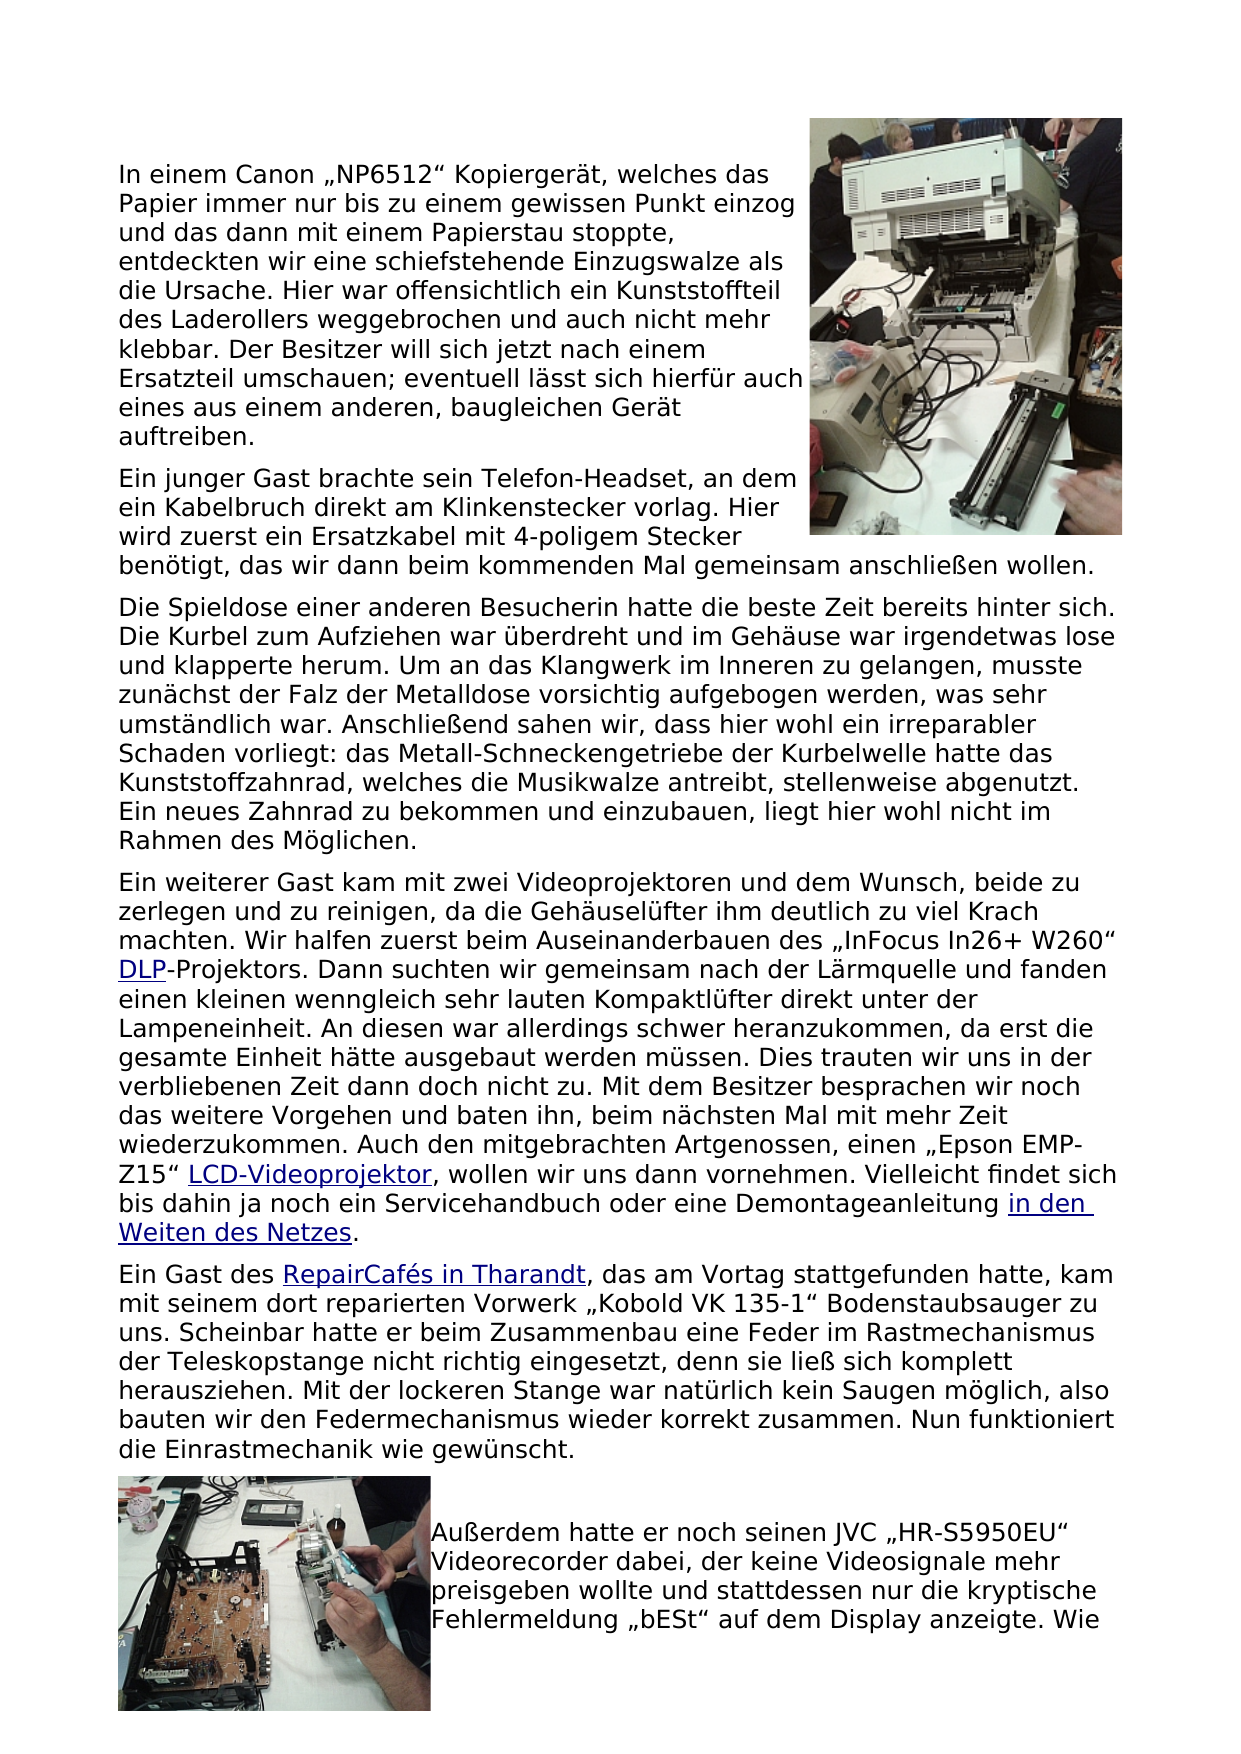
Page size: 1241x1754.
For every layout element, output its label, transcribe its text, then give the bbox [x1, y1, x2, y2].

text Ein weiterer Gast kam mit zwei Videoprojektoren und dem Wunsch, beide zu zerlegen und zu reinigen, da die Gehäuselüfter ihm deutlich zu viel Krach machten. Wir halfen zuerst beim Auseinanderbauen des „InFocus In26+ W260“ DLP-Projektors. Dann suchten wir gemeinsam nach der Lärmquelle und fanden einen kleinen wenngleich sehr lauten Kompaktlüfter direkt unter der Lampeneinheit. An diesen war allerdings schwer heranzukommen, da erst die gesamte Einheit hätte ausgebaut werden müssen. Dies trauten wir uns in der verbliebenen Zeit dann doch nicht zu. Mit dem Besitzer besprachen wir noch das weitere Vorgehen und baten ihn, beim nächsten Mal mit mehr Zeit wiederzukommen. Auch den mitgebrachten Artgenossen, einen „Epson EMP-Z15“ LCD-Videoprojektor, wollen wir uns dann vornehmen. Vielleicht findet sich bis dahin ja noch ein Servicehandbuch oder eine Demontageanleitung in den Weiten des Netzes. [118, 868, 1122, 1247]
picture [118, 1476, 431, 1711]
text Außerdem hatte er noch seinen JVC „HR-S5950EU“ Videorecorder dabei, der keine Videosignale mehr preisgeben wollte und stattdessen nur die kryptische Fehlermeldung „bESt“ auf dem Display anzeigte. Wie [431, 1518, 1122, 1635]
text Ein Gast des RepairCafés in Tharandt, das am Vortag stattgefunden hatte, kam mit seinem dort reparierten Vorwerk „Kobold VK 135-1“ Bodenstaubsauger zu uns. Scheinbar hatte er beim Zusammenbau eine Feder im Rastmechanismus der Teleskopstange nicht richtig eingesetzt, denn sie ließ sich komplett herausziehen. Mit der lockeren Stange war natürlich kein Saugen möglich, also bauten wir den Federmechanismus wieder korrekt zusammen. Nun funktioniert die Einrastmechanik wie gewünscht. [118, 1260, 1122, 1464]
text In einem Canon „NP6512“ Kopiergerät, welches das Papier immer nur bis zu einem gewissen Punkt einzog und das dann mit einem Papierstau stoppte, entdeckten wir eine schiefstehende Einzugswalze als die Ursache. Hier war offensichtlich ein Kunststoffteil des Laderollers weggebrochen und auch nicht mehr klebbar. Der Besitzer will sich jetzt nach einem Ersatzteil umschauen; eventuell lässt sich hierfür auch eines aus einem anderen, baugleichen Gerät auftreiben. [118, 160, 809, 451]
text Die Spieldose einer anderen Besucherin hatte die beste Zeit bereits hinter sich. Die Kurbel zum Aufziehen war überdreht und im Gehäuse war irgendetwas lose und klapperte herum. Um an das Klangwerk im Inneren zu gelangen, musste zunächst der Falz der Metalldose vorsichtig aufgebogen werden, was sehr umständlich war. Anschließend sahen wir, dass hier wohl ein irreparabler Schaden vorliegt: das Metall-Schneckengetriebe der Kurbelwelle hatte das Kunststoffzahnrad, welches die Musikwalze antreibt, stellenweise abgenutzt. Ein neues Zahnrad zu bekommen und einzubauen, liegt hier wohl nicht im Rahmen des Möglichen. [118, 593, 1122, 856]
text Ein junger Gast brachte sein Telefon-Headset, an dem ein Kabelbruch direkt am Klinkenstecker vorlag. Hier wird zuerst ein Ersatzkabel mit 4-poligem Stecker benötigt, das wir dann beim kommenden Mal gemeinsam anschließen wollen. [118, 464, 1122, 581]
picture [809, 118, 1123, 535]
